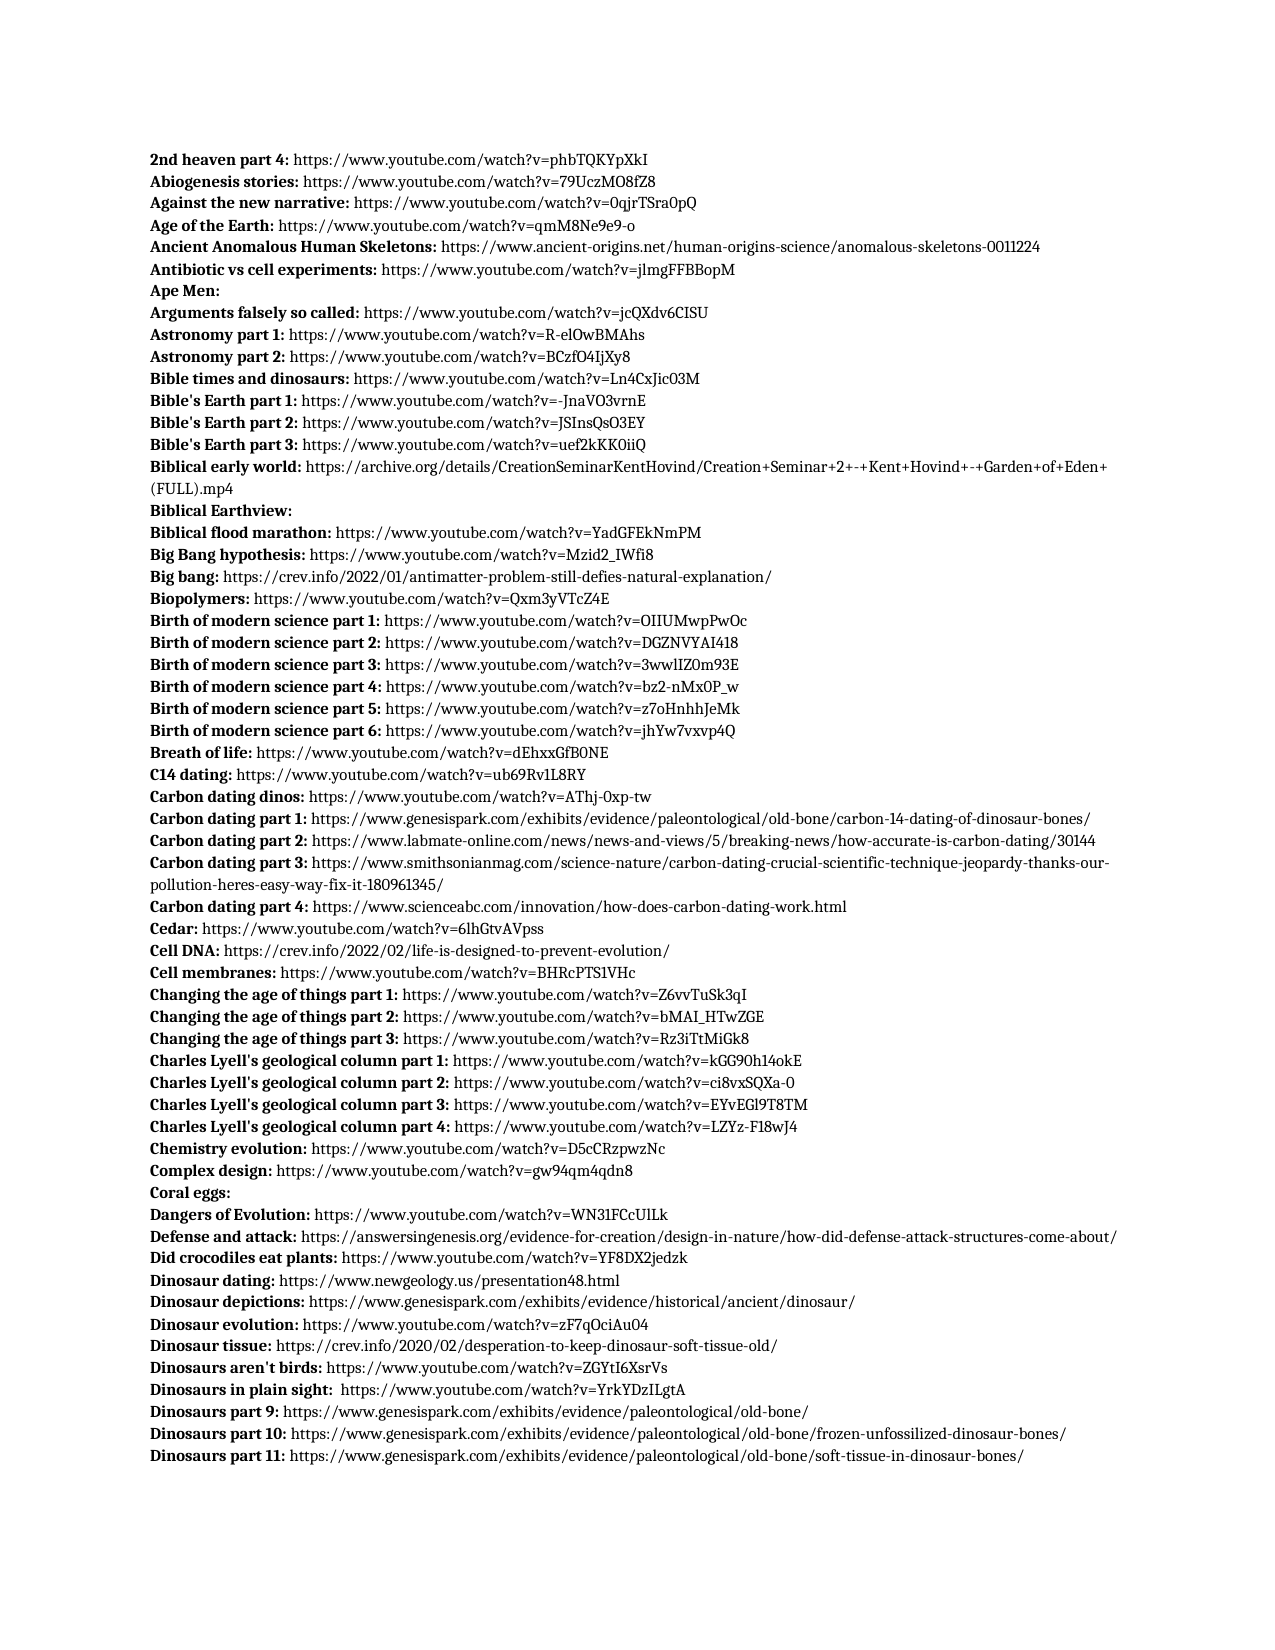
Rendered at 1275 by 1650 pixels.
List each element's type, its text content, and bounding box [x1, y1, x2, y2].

text Astronomy part 2: https://www.youtube.com/watch?v=BCzfO4IjXy8 [150, 348, 1125, 367]
text Dinosaur depictions: https://www.genesispark.com/exhibits/evidence/historical/ancient/dinosaur/ [150, 1293, 1125, 1312]
text Bible's Earth part 2: https://www.youtube.com/watch?v=JSInsQsO3EY [150, 414, 1125, 433]
text Carbon dating part 4: https://www.scienceabc.com/innovation/how-does-carbon-dating-work.html [150, 897, 1125, 916]
text Dinosaurs part 10: https://www.genesispark.com/exhibits/evidence/paleontological/old-bone/frozen-unfossilized-dinosaur-bones/ [150, 1425, 1125, 1444]
text Antibiotic vs cell experiments: https://www.youtube.com/watch?v=jlmgFFBBopM [150, 260, 1125, 279]
text Cedar: https://www.youtube.com/watch?v=6lhGtvAVpss [150, 919, 1125, 938]
text 2nd heaven part 4: https://www.youtube.com/watch?v=phbTQKYpXkI [150, 150, 1125, 169]
text Did crocodiles eat plants: https://www.youtube.com/watch?v=YF8DX2jedzk [150, 1249, 1125, 1268]
text Abiogenesis stories: https://www.youtube.com/watch?v=79UczMO8fZ8 [150, 172, 1125, 191]
text Big Bang hypothesis: https://www.youtube.com/watch?v=Mzid2_IWfi8 [150, 546, 1125, 565]
text Charles Lyell's geological column part 4: https://www.youtube.com/watch?v=LZYz-F18wJ4 [150, 1117, 1125, 1136]
text Charles Lyell's geological column part 3: https://www.youtube.com/watch?v=EYvEGl9T8TM [150, 1095, 1125, 1114]
text Dinosaur evolution: https://www.youtube.com/watch?v=zF7qOciAu04 [150, 1315, 1125, 1334]
text Biopolymers: https://www.youtube.com/watch?v=Qxm3yVTcZ4E [150, 589, 1125, 609]
text Birth of modern science part 6: https://www.youtube.com/watch?v=jhYw7vxvp4Q [150, 721, 1125, 741]
text Biblical flood marathon: https://www.youtube.com/watch?v=YadGFEkNmPM [150, 524, 1125, 543]
text Coral eggs: [150, 1183, 1125, 1202]
text Dinosaurs in plain sight: https://www.youtube.com/watch?v=YrkYDzILgtA [150, 1381, 1125, 1400]
text Dinosaur tissue: https://crev.info/2020/02/desperation-to-keep-dinosaur-soft-tissue-old/ [150, 1337, 1125, 1356]
text Birth of modern science part 5: https://www.youtube.com/watch?v=z7oHnhhJeMk [150, 699, 1125, 719]
text Carbon dating part 2: https://www.labmate-online.com/news/news-and-views/5/breaking-news/how-accurate-is-carbon-dating/30144 [150, 831, 1125, 851]
text Bible times and dinosaurs: https://www.youtube.com/watch?v=Ln4CxJic03M [150, 370, 1125, 389]
text Carbon dating part 1: https://www.genesispark.com/exhibits/evidence/paleontological/old-bone/carbon-14-dating-of-dinosaur-bones/ [150, 809, 1125, 828]
text Biblical early world: https://archive.org/details/CreationSeminarKentHovind/Creation+Seminar+2+-+Kent+Hovind+-+Garden+of+Eden+(FULL).mp4 [150, 458, 1125, 499]
text Dangers of Evolution: https://www.youtube.com/watch?v=WN31FCcUlLk [150, 1205, 1125, 1224]
text Charles Lyell's geological column part 2: https://www.youtube.com/watch?v=ci8vxSQXa-0 [150, 1073, 1125, 1092]
text Changing the age of things part 3: https://www.youtube.com/watch?v=Rz3iTtMiGk8 [150, 1029, 1125, 1048]
text Birth of modern science part 3: https://www.youtube.com/watch?v=3wwlIZ0m93E [150, 656, 1125, 675]
text Dinosaur dating: https://www.newgeology.us/presentation48.html [150, 1271, 1125, 1290]
text Astronomy part 1: https://www.youtube.com/watch?v=R-elOwBMAhs [150, 326, 1125, 345]
text Biblical Earthview: [150, 502, 1125, 521]
text Cell DNA: https://crev.info/2022/02/life-is-designed-to-prevent-evolution/ [150, 941, 1125, 960]
text Chemistry evolution: https://www.youtube.com/watch?v=D5cCRzpwzNc [150, 1139, 1125, 1158]
text Defense and attack: https://answersingenesis.org/evidence-for-creation/design-in-nature/how-did-defense-attack-structures-come-about/ [150, 1227, 1125, 1246]
text Changing the age of things part 1: https://www.youtube.com/watch?v=Z6vvTuSk3qI [150, 985, 1125, 1004]
text Bible's Earth part 3: https://www.youtube.com/watch?v=uef2kKK0iiQ [150, 436, 1125, 455]
text C14 dating: https://www.youtube.com/watch?v=ub69Rv1L8RY [150, 765, 1125, 784]
text Birth of modern science part 1: https://www.youtube.com/watch?v=OIIUMwpPwOc [150, 612, 1125, 631]
text Bible's Earth part 1: https://www.youtube.com/watch?v=-JnaVO3vrnE [150, 392, 1125, 411]
text Age of the Earth: https://www.youtube.com/watch?v=qmM8Ne9e9-o [150, 216, 1125, 235]
text Dinosaurs aren't birds: https://www.youtube.com/watch?v=ZGYtI6XsrVs [150, 1359, 1125, 1378]
text Ancient Anomalous Human Skeletons: https://www.ancient-origins.net/human-origins-science/anomalous-skeletons-0011224 [150, 238, 1125, 257]
text Breath of life: https://www.youtube.com/watch?v=dEhxxGfB0NE [150, 743, 1125, 763]
text Cell membranes: https://www.youtube.com/watch?v=BHRcPTS1VHc [150, 963, 1125, 982]
text Against the new narrative: https://www.youtube.com/watch?v=0qjrTSra0pQ [150, 194, 1125, 213]
text Dinosaurs part 9: https://www.genesispark.com/exhibits/evidence/paleontological/old-bone/ [150, 1403, 1125, 1422]
text Big bang: https://crev.info/2022/01/antimatter-problem-still-defies-natural-explanation/ [150, 568, 1125, 587]
text Arguments falsely so called: https://www.youtube.com/watch?v=jcQXdv6CISU [150, 304, 1125, 323]
text Changing the age of things part 2: https://www.youtube.com/watch?v=bMAI_HTwZGE [150, 1007, 1125, 1026]
text Ape Men: [150, 282, 1125, 301]
text Birth of modern science part 2: https://www.youtube.com/watch?v=DGZNVYAI418 [150, 633, 1125, 653]
text Carbon dating part 3: https://www.smithsonianmag.com/science-nature/carbon-dating-crucial-scientific-technique-jeopardy-thanks-our-pollution-heres-easy-way-fix-it-180961345/ [150, 853, 1125, 894]
text Complex design: https://www.youtube.com/watch?v=gw94qm4qdn8 [150, 1161, 1125, 1180]
text Carbon dating dinos: https://www.youtube.com/watch?v=AThj-0xp-tw [150, 787, 1125, 807]
text Birth of modern science part 4: https://www.youtube.com/watch?v=bz2-nMx0P_w [150, 677, 1125, 697]
text Charles Lyell's geological column part 1: https://www.youtube.com/watch?v=kGG90h14okE [150, 1051, 1125, 1070]
text Dinosaurs part 11: https://www.genesispark.com/exhibits/evidence/paleontological/old-bone/soft-tissue-in-dinosaur-bones/ [150, 1447, 1125, 1466]
